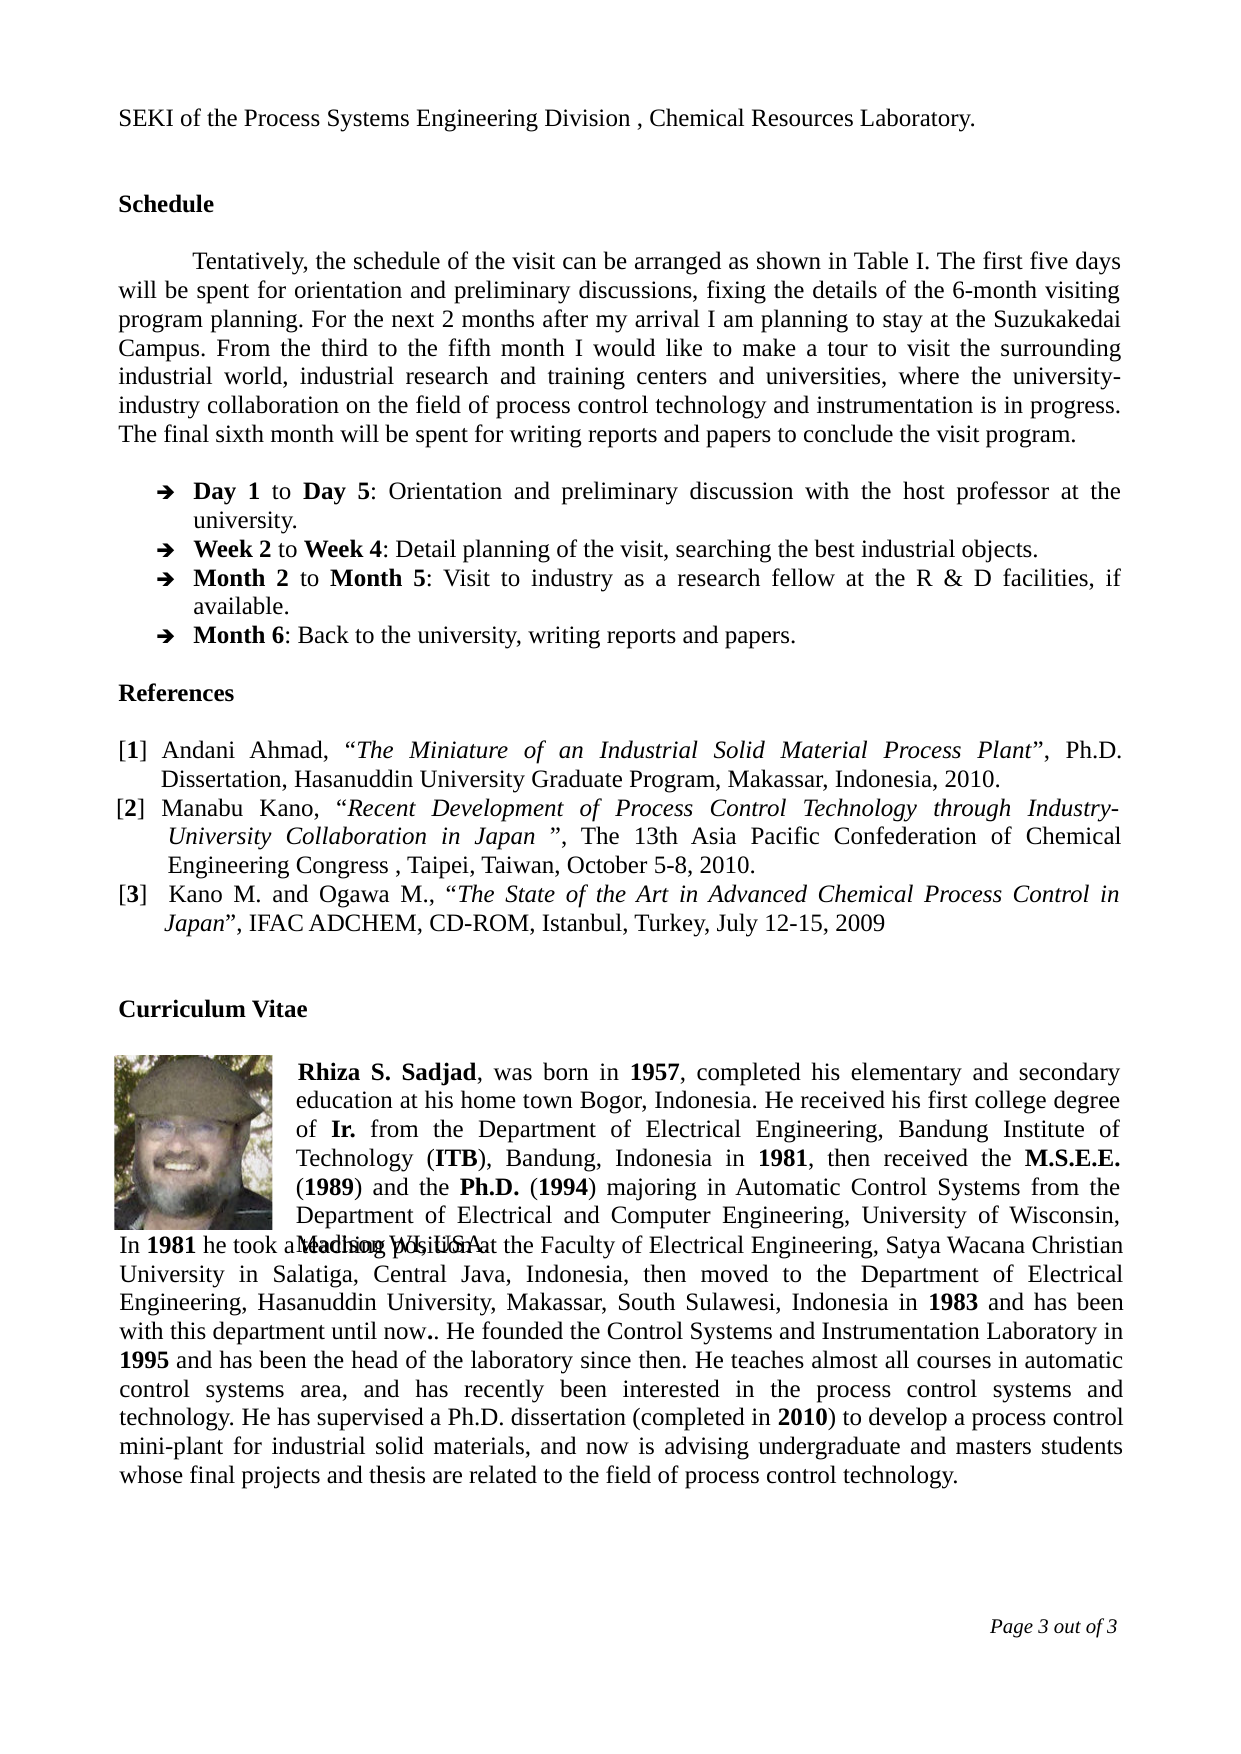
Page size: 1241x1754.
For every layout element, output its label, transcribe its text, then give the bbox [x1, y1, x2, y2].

text SEKI of the Process Systems Engineering Division , Chemical Resources Laboratory. [118, 103, 1122, 131]
text Curriculum Vitae [118, 994, 1122, 1023]
picture [114, 1055, 273, 1230]
text Tentatively, the schedule of the visit can be arranged as shown in Table I. The first five days will be spent for orientation and preliminary discussions, fixing the details of the 6-month visiting program planning. For the next 2 months after my arrival I am planning to stay at the Suzukakedai Campus. From the third to the fifth month I would like to make a tour to visit the surrounding industrial world, industrial research and training centers and universities, where the university-industry collaboration on the field of process control technology and instrumentation is in progress. The final sixth month will be spent for writing reports and papers to conclude the visit program. [118, 246, 1122, 448]
text Schedule [118, 189, 1122, 218]
list Week 2 to Week 4: Detail planning of the visit, searching the best industrial objects. [156, 534, 1122, 563]
text [3] Kano M. and Ogawa M., “The State of the Art in Advanced Chemical Process Control in Japan”, IFAC ADCHEM, CD-ROM, Istanbul, Turkey, July 12-15, 2009 [118, 879, 1122, 936]
text [2] Manabu Kano, “Recent Development of Process Control Technology through Industry-University Collaboration in Japan ”, The 13th Asia Pacific Confederation of Chemical Engineering Congress , Taipei, Taiwan, October 5-8, 2010. [116, 793, 1122, 879]
text [1] Andani Ahmad, “The Miniature of an Industrial Solid Material Process Plant”, Ph.D. Dissertation, Hasanuddin University Graduate Program, Makassar, Indonesia, 2010. [118, 735, 1122, 793]
list Month 2 to Month 5: Visit to industry as a research fellow at the R & D facilities, if available. [156, 563, 1122, 620]
list Month 6: Back to the university, writing reports and papers. [156, 620, 1122, 649]
text References [118, 678, 1122, 706]
list Day 1 to Day 5: Orientation and preliminary discussion with the host professor at the university. [156, 476, 1122, 534]
